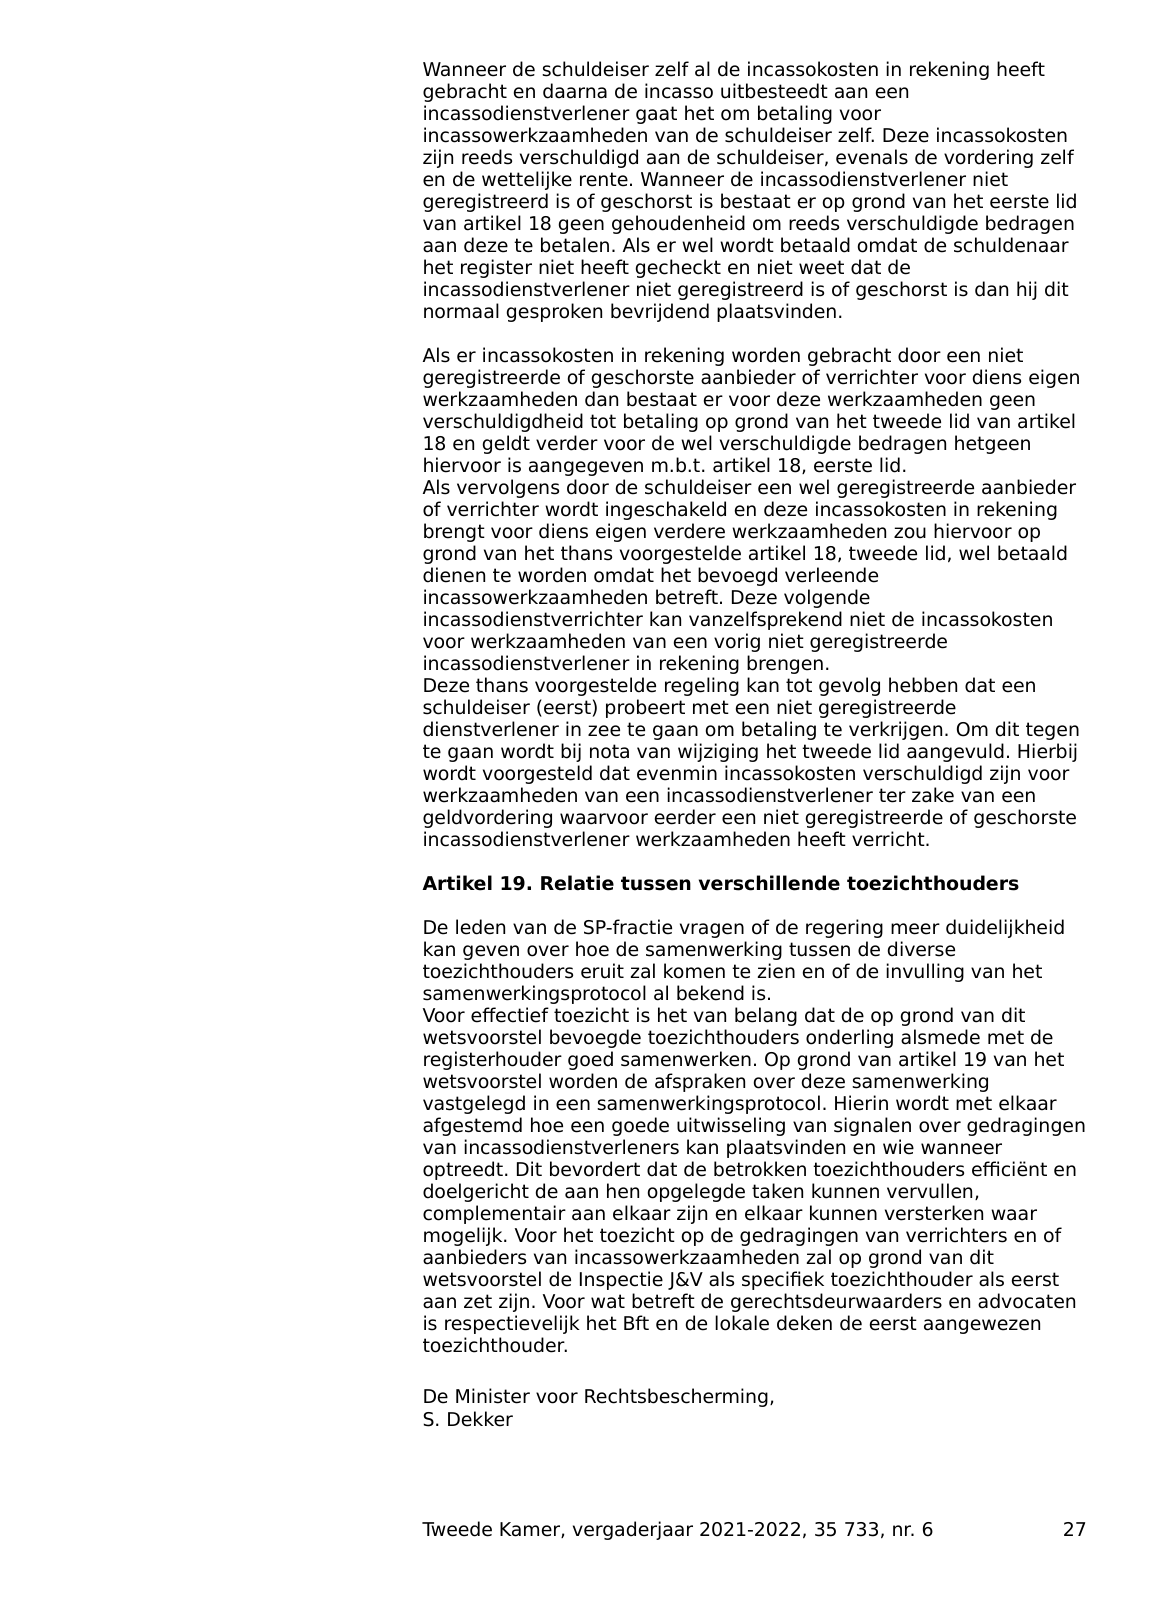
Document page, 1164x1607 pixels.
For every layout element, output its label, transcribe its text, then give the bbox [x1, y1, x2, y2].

text Deze thans voorgestelde regeling kan tot gevolg hebben dat een schuldeiser (eerst) probeert met een niet geregistreerde dienstverlener in zee te gaan om betaling te verkrijgen. Om dit tegen te gaan wordt bij nota van wijziging het tweede lid aangevuld. Hierbij wordt voorgesteld dat evenmin incassokosten verschuldigd zijn voor werkzaamheden van een incassodienstverlener ter zake van een geldvordering waarvoor eerder een niet geregistreerde of geschorste incassodienstverlener werkzaamheden heeft verricht. [422, 675, 1087, 851]
text De Minister voor Rechtsbescherming, S. Dekker [422, 1386, 1087, 1430]
text Als er incassokosten in rekening worden gebracht door een niet geregistreerde of geschorste aanbieder of verrichter voor diens eigen werkzaamheden dan bestaat er voor deze werkzaamheden geen verschuldigdheid tot betaling op grond van het tweede lid van artikel 18 en geldt verder voor de wel verschuldigde bedragen hetgeen hiervoor is aangegeven m.b.t. artikel 18, eerste lid. [422, 345, 1087, 477]
text Wanneer de schuldeiser zelf al de incassokosten in rekening heeft gebracht en daarna de incasso uitbesteedt aan een incassodienstverlener gaat het om betaling voor incassowerkzaamheden van de schuldeiser zelf. Deze incassokosten zijn reeds verschuldigd aan de schuldeiser, evenals de vordering zelf en de wettelijke rente. Wanneer de incassodienstverlener niet geregistreerd is of geschorst is bestaat er op grond van het eerste lid van artikel 18 geen gehoudenheid om reeds verschuldigde bedragen aan deze te betalen. Als er wel wordt betaald omdat de schuldenaar het register niet heeft gecheckt en niet weet dat de incassodienstverlener niet geregistreerd is of geschorst is dan hij dit normaal gesproken bevrijdend plaatsvinden. [422, 59, 1087, 323]
text De leden van de SP-fractie vragen of de regering meer duidelijkheid kan geven over hoe de samenwerking tussen de diverse toezichthouders eruit zal komen te zien en of de invulling van het samenwerkingsprotocol al bekend is. [422, 917, 1087, 1005]
text Voor effectief toezicht is het van belang dat de op grond van dit wetsvoorstel bevoegde toezichthouders onderling alsmede met de registerhouder goed samenwerken. Op grond van artikel 19 van het wetsvoorstel worden de afspraken over deze samenwerking vastgelegd in een samenwerkingsprotocol. Hierin wordt met elkaar afgestemd hoe een goede uitwisseling van signalen over gedragingen van incassodienstverleners kan plaatsvinden en wie wanneer optreedt. Dit bevordert dat de betrokken toezichthouders efficiënt en doelgericht de aan hen opgelegde taken kunnen vervullen, complementair aan elkaar zijn en elkaar kunnen versterken waar mogelijk. Voor het toezicht op de gedragingen van verrichters en of aanbieders van incassowerkzaamheden zal op grond van dit wetsvoorstel de Inspectie J&V als specifiek toezichthouder als eerst aan zet zijn. Voor wat betreft de gerechtsdeurwaarders en advocaten is respectievelijk het Bft en de lokale deken de eerst aangewezen toezichthouder. [422, 1005, 1087, 1356]
subtitle Artikel 19. Relatie tussen verschillende toezichthouders [422, 873, 1087, 895]
text Als vervolgens door de schuldeiser een wel geregistreerde aanbieder of verrichter wordt ingeschakeld en deze incassokosten in rekening brengt voor diens eigen verdere werkzaamheden zou hiervoor op grond van het thans voorgestelde artikel 18, tweede lid, wel betaald dienen te worden omdat het bevoegd verleende incassowerkzaamheden betreft. Deze volgende incassodienstverrichter kan vanzelfsprekend niet de incassokosten voor werkzaamheden van een vorig niet geregistreerde incassodienstverlener in rekening brengen. [422, 477, 1087, 675]
